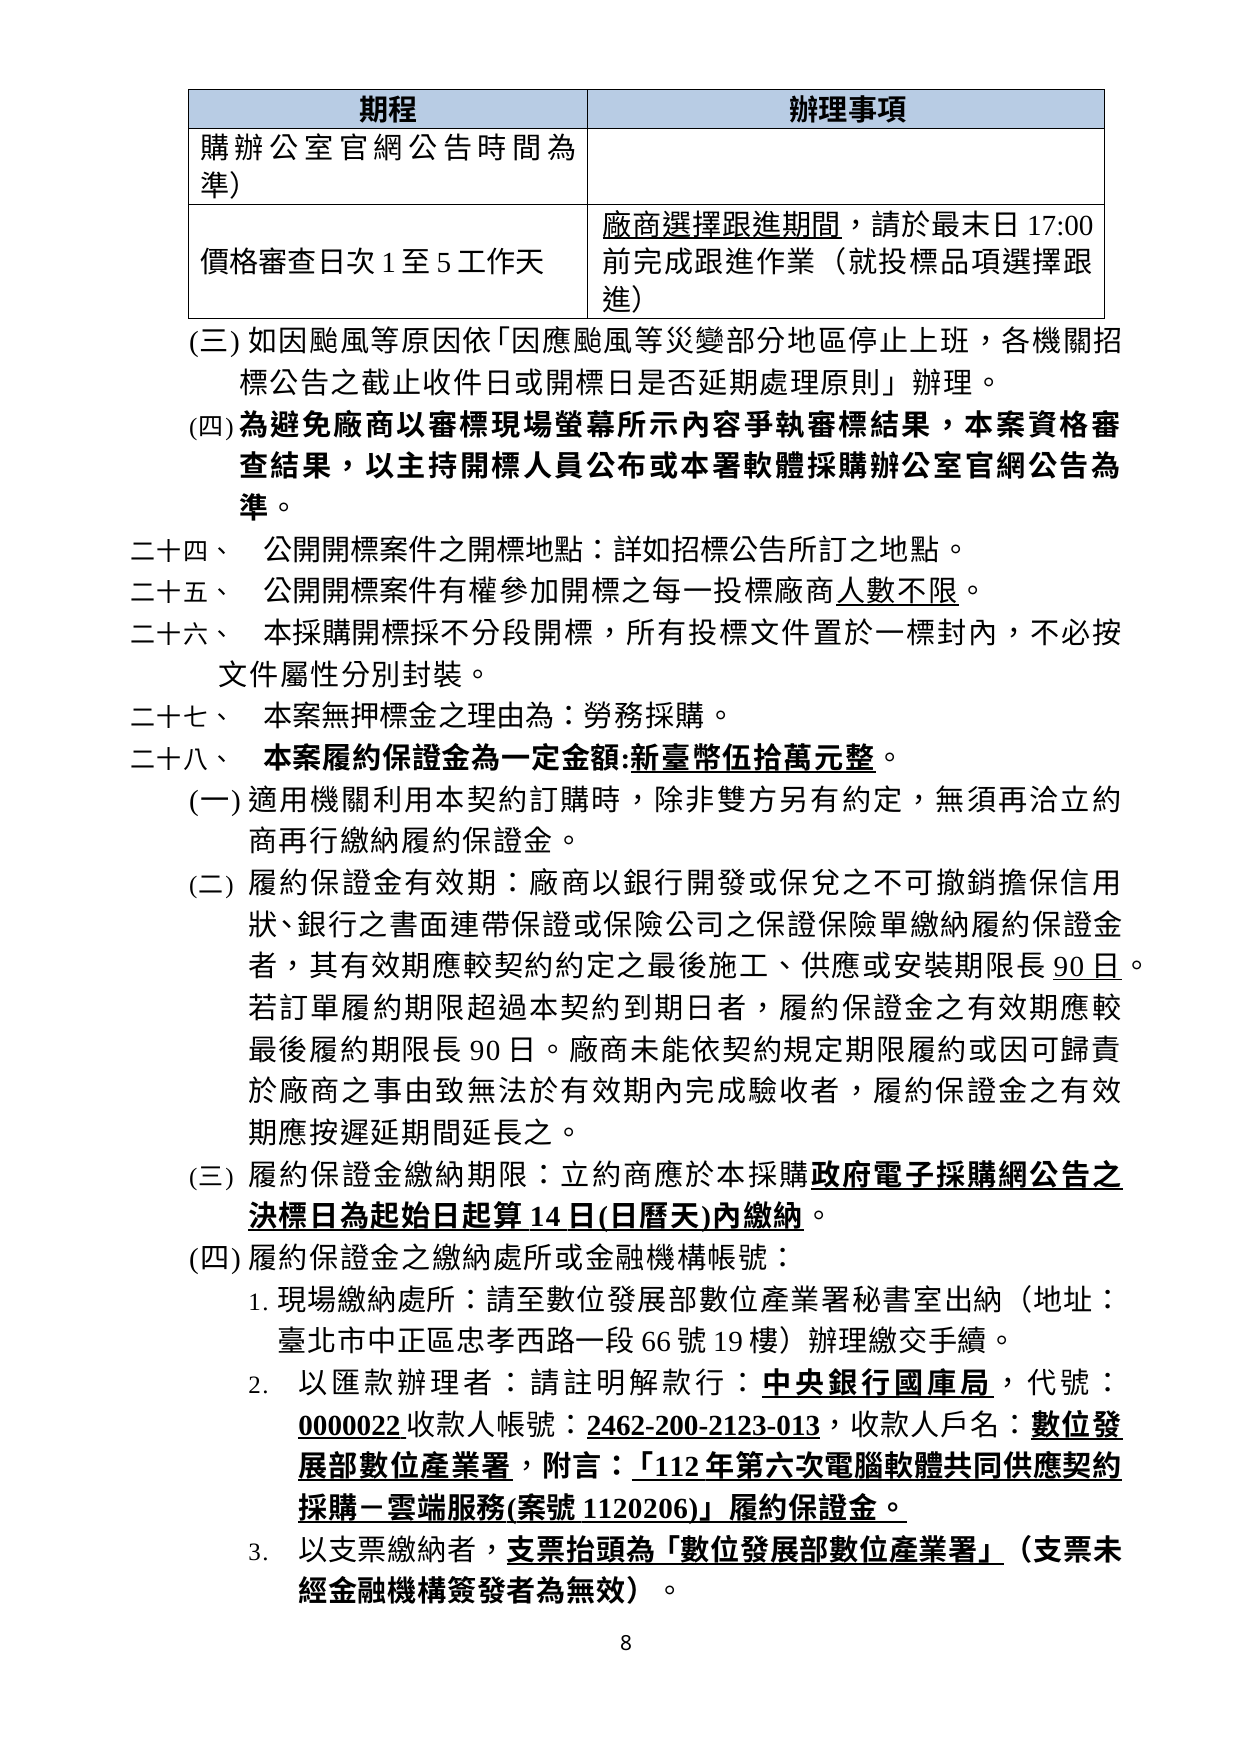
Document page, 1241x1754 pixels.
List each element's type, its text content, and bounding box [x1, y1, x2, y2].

list 本案無押標金之理由為：勞務採購。 [130, 693, 1122, 735]
table_cell [588, 129, 1104, 204]
list 以匯款辦理者：請註明解款行：中央銀行國庫局，代號：0000022收款人帳號：2462-200-2123-013，收款人戶名：數位發展部數位產業署，附言：「112年第六次電腦軟體共同供應契約採購－雲端服務(案號1120206)」履約保證金。 [248, 1360, 1122, 1527]
list 本採購開標採不分段開標，所有投標文件置於一標封內，不必按文件屬性分別封裝。 [130, 610, 1122, 693]
list 履約保證金之繳納處所或金融機構帳號： [189, 1235, 1122, 1277]
list 履約保證金有效期：廠商以銀行開發或保兌之不可撤銷擔保信用狀、銀行之書面連帶保證或保險公司之保證保險單繳納履約保證金者，其有效期應較契約約定之最後施工、供應或安裝期限長90日。若訂單履約期限超過本契約到期日者，履約保證金之有效期應較最後履約期限長90日。廠商未能依契約規定期限履約或因可歸責於廠商之事由致無法於有效期內完成驗收者，履約保證金之有效期應按遲延期間延長之。 [189, 860, 1122, 1152]
table_cell 購辦公室官網公告時間為準） [189, 129, 587, 204]
list 現場繳納處所：請至數位發展部數位產業署秘書室出納（地址：臺北市中正區忠孝西路一段66號19樓）辦理繳交手續。 [248, 1277, 1122, 1360]
list 公開開標案件之開標地點：詳如招標公告所訂之地點。 [130, 527, 1122, 568]
table_header 辦理事項 [588, 90, 1104, 128]
list 履約保證金繳納期限：立約商應於本採購政府電子採購網公告之決標日為起始日起算14日(日曆天)內繳納。 [189, 1152, 1122, 1235]
list 適用機關利用本契約訂購時，除非雙方另有約定，無須再洽立約商再行繳納履約保證金。 [189, 777, 1122, 860]
list 如因颱風等原因依「因應颱風等災變部分地區停止上班，各機關招標公告之截止收件日或開標日是否延期處理原則」辦理。 [189, 318, 1122, 402]
list 為避免廠商以審標現場螢幕所示內容爭執審標結果，本案資格審查結果，以主持開標人員公布或本署軟體採購辦公室官網公告為準。 [189, 402, 1122, 527]
table_cell 廠商選擇跟進期間，請於最末日17:00前完成跟進作業（就投標品項選擇跟進） [588, 205, 1104, 317]
list 公開開標案件有權參加開標之每一投標廠商人數不限。 [130, 568, 1122, 610]
list 本案履約保證金為一定金額:新臺幣伍拾萬元整。 [130, 735, 1122, 777]
table_header 期程 [189, 90, 587, 128]
list 以支票繳納者，支票抬頭為「數位發展部數位產業署」（支票未經金融機構簽發者為無效）。 [248, 1527, 1122, 1610]
table_cell 價格審查日次1至5工作天 [189, 205, 587, 317]
